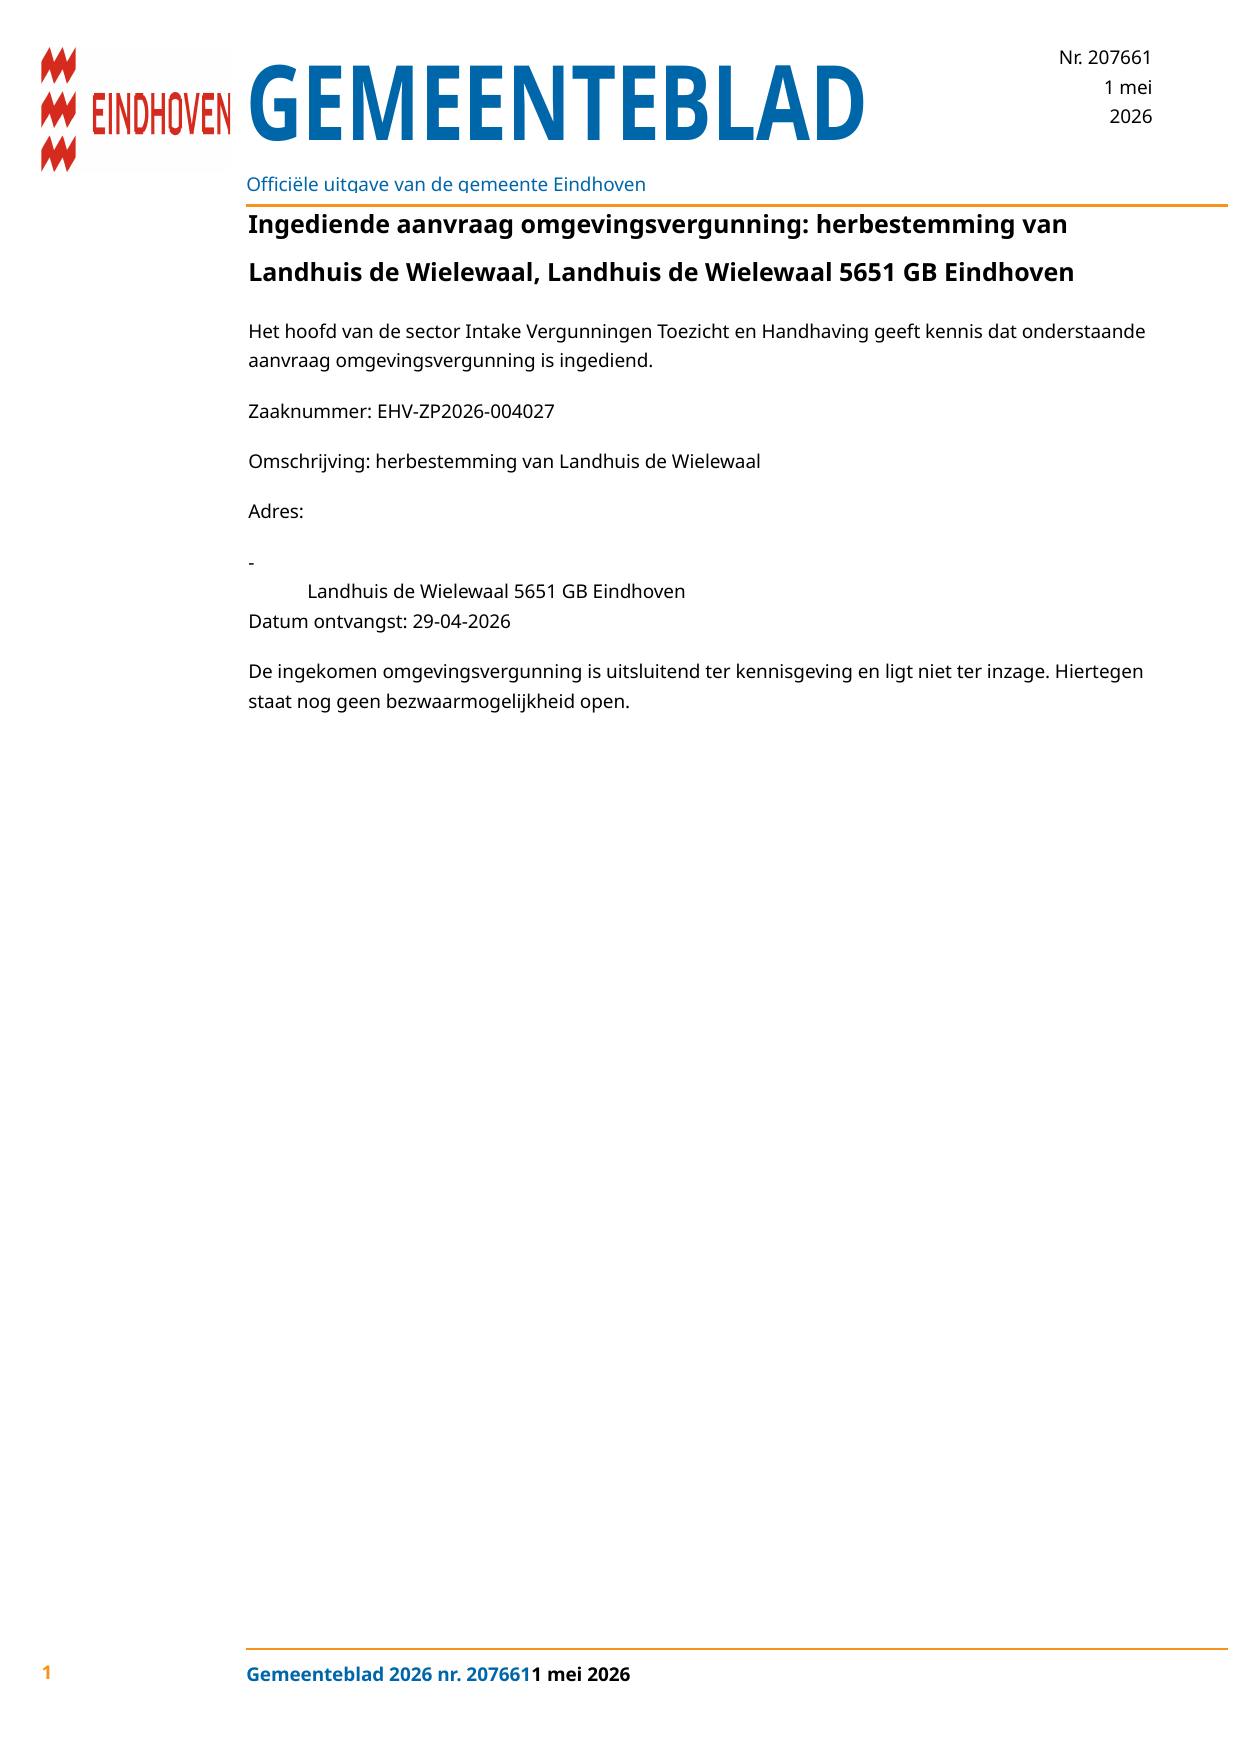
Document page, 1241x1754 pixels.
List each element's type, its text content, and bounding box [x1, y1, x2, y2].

text Ingediende aanvraag omgevingsvergunning: herbestemming van Landhuis de Wielewaal, Landhuis de Wielewaal 5651 GB Eindhoven [248, 207, 1152, 288]
list Landhuis de Wielewaal 5651 GB Eindhoven [248, 579, 1152, 604]
text Datum ontvangst: 29-04-2026 [248, 608, 1152, 634]
text Adres: [248, 499, 1152, 524]
text De ingekomen omgevingsvergunning is uitsluitend ter kennisgeving en ligt niet ter inzage. Hiertegen staat nog geen bezwaarmogelijkheid open. [248, 659, 1152, 714]
text Het hoofd van de sector Intake Vergunningen Toezicht en Handhaving geeft kennis dat onderstaande aanvraag omgevingsvergunning is ingediend. [248, 318, 1152, 373]
text Omschrijving: herbestemming van Landhuis de Wielewaal [248, 448, 1152, 474]
text Zaaknummer: EHV-ZP2026-004027 [248, 398, 1152, 424]
picture [41, 47, 231, 172]
